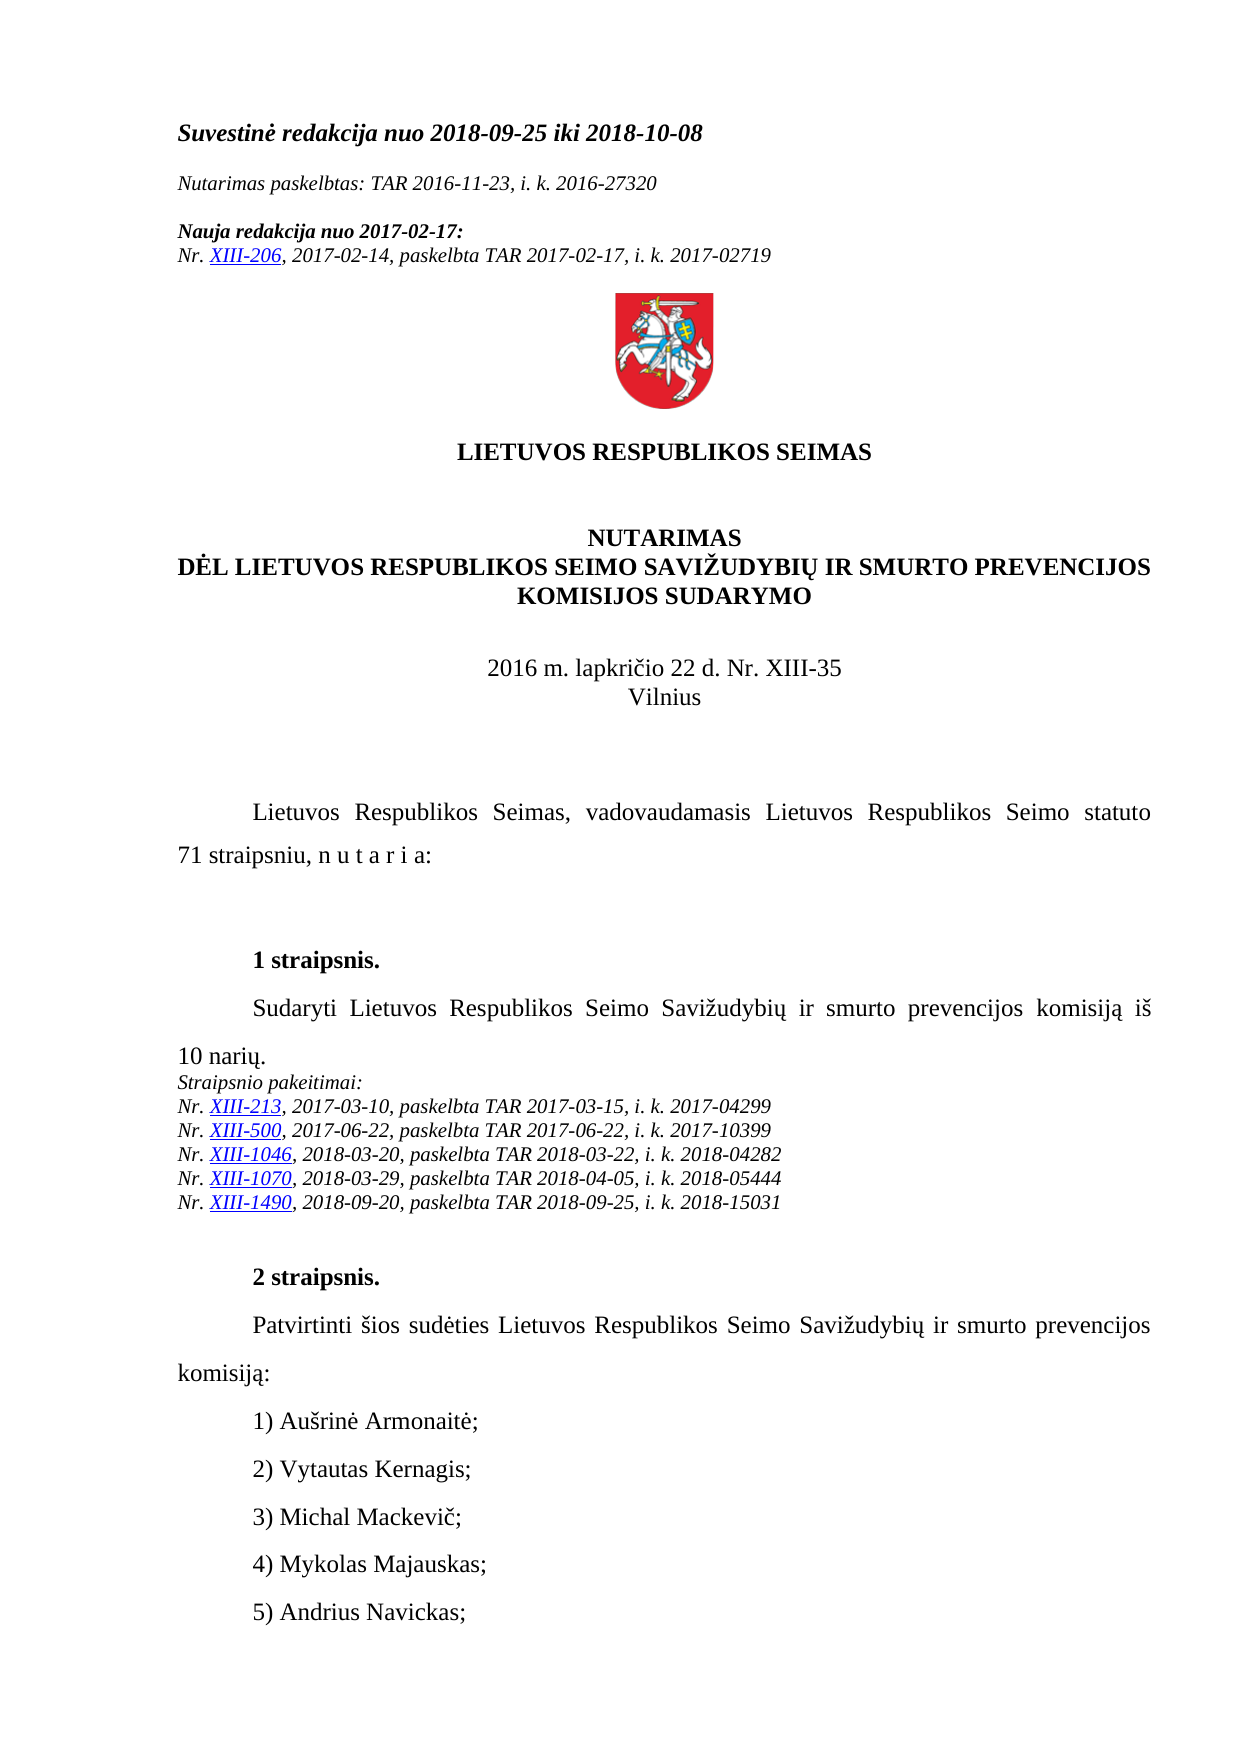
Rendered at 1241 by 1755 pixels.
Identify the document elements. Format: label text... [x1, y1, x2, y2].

text 3) Michal Mackevič; [177, 1482, 1152, 1530]
text Vilnius [177, 682, 1152, 710]
text Nr. XIII-206, 2017-02-14, paskelbta TAR 2017-02-17, i. k. 2017-02719 [177, 243, 1152, 267]
text NUTARIMAS [177, 523, 1152, 552]
text DĖL LIETUVOS RESPUBLIKOS SEIMO SAVIŽUDYBIŲ IR SMURTO PREVENCIJOS KOMISIJOS SUDARYMO [177, 552, 1152, 610]
text 2016 m. lapkričio 22 d. Nr. XIII-35 [177, 653, 1152, 682]
text 5) Andrius Navickas; [177, 1578, 1152, 1626]
text 2) Vytautas Kernagis; [177, 1434, 1152, 1482]
text 2 straipsnis. [177, 1243, 1152, 1291]
text 1 straipsnis. [177, 926, 1152, 974]
text Nauja redakcija nuo 2017-02-17: [177, 219, 1152, 243]
text Nutarimas paskelbtas: TAR 2016-11-23, i. k. 2016-27320 [177, 171, 1152, 195]
text Nr. XIII-1490, 2018-09-20, paskelbta TAR 2018-09-25, i. k. 2018-15031 [177, 1190, 1152, 1214]
text Patvirtinti šios sudėties Lietuvos Respublikos Seimo Savižudybių ir smurto prevencijos komisiją: [177, 1291, 1152, 1387]
text Straipsnio pakeitimai: [177, 1070, 1152, 1094]
text Lietuvos Respublikos Seimas, vadovaudamasis Lietuvos Respublikos Seimo statuto 71 straipsniu, nutaria: [177, 797, 1152, 868]
text Nr. XIII-1046, 2018-03-20, paskelbta TAR 2018-03-22, i. k. 2018-04282 [177, 1142, 1152, 1166]
text Nr. XIII-500, 2017-06-22, paskelbta TAR 2017-06-22, i. k. 2017-10399 [177, 1118, 1152, 1142]
text Nr. XIII-213, 2017-03-10, paskelbta TAR 2017-03-15, i. k. 2017-04299 [177, 1094, 1152, 1118]
text LIETUVOS RESPUBLIKOS SEIMAS [177, 437, 1152, 466]
text Sudaryti Lietuvos Respublikos Seimo Savižudybių ir smurto prevencijos komisiją iš 10 narių. [177, 974, 1152, 1070]
text 1) Aušrinė Armonaitė; [177, 1387, 1152, 1434]
text Suvestinė redakcija nuo 2018-09-25 iki 2018-10-08 [177, 118, 1152, 147]
text Nr. XIII-1070, 2018-03-29, paskelbta TAR 2018-04-05, i. k. 2018-05444 [177, 1166, 1152, 1190]
text 4) Mykolas Majauskas; [177, 1530, 1152, 1578]
